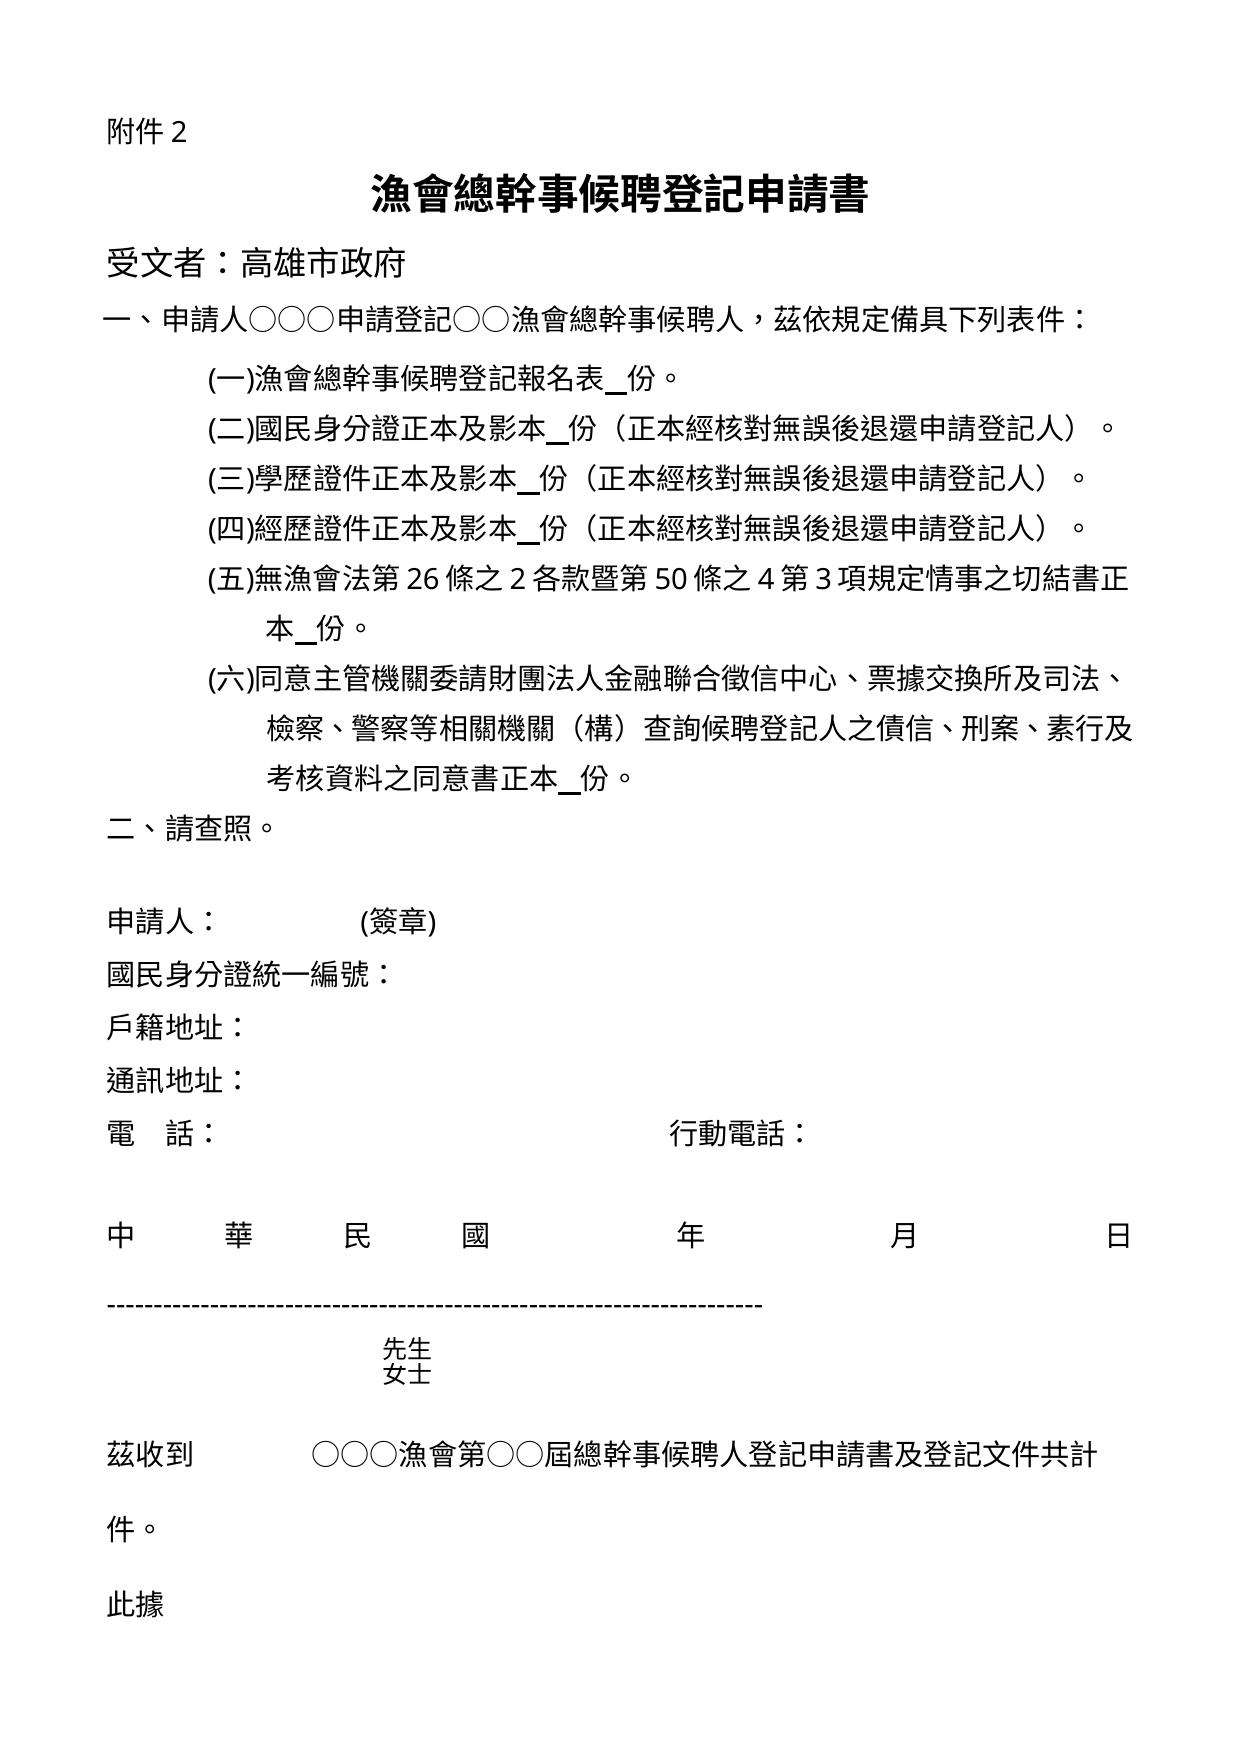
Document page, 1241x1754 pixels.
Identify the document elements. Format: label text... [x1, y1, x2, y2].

text 通訊地址： [106, 1058, 1134, 1100]
text 附件2 [106, 108, 1134, 151]
text 女士 [382, 1363, 437, 1388]
text ---------------------------------------------------------------------- [106, 1266, 1134, 1341]
text (六)同意主管機關委請財團法人金融聯合徵信中心、票據交換所及司法、檢察、警察等相關機關（構）查詢候聘登記人之債信、刑案、素行及考核資料之同意書正本 份。 [208, 649, 1134, 799]
text (三)學歷證件正本及影本 份（正本經核對無誤後退還申請登記人）。 [208, 449, 1134, 499]
text (一)漁會總幹事候聘登記報名表 份。 [208, 349, 1134, 399]
text 國民身分證統一編號： [106, 952, 1134, 994]
text 漁會總幹事候聘登記申請書 [106, 161, 1134, 221]
text 中華民國 年 月 日 [106, 1213, 1134, 1255]
text 此據 [106, 1566, 1134, 1641]
text 申請人： (簽章) [106, 899, 1134, 941]
text 戶籍地址： [106, 1005, 1134, 1047]
text 電 話： 行動電話： [106, 1110, 1134, 1153]
text (二)國民身分證正本及影本 份（正本經核對無誤後退還申請登記人）。 [208, 399, 1134, 449]
text 受文者：高雄市政府 [106, 236, 1134, 285]
text 二、請查照。 [106, 799, 1134, 849]
text 茲收到 ○○○漁會第○○屆總幹事候聘人登記申請書及登記文件共計 件。 [106, 1416, 1134, 1566]
text 先生 [382, 1338, 437, 1363]
text 一、申請人○○○申請登記○○漁會總幹事候聘人，茲依規定備具下列表件： [102, 297, 1134, 339]
text (五)無漁會法第26條之2各款暨第50條之4第3項規定情事之切結書正本 份。 [208, 549, 1134, 649]
text (四)經歷證件正本及影本 份（正本經核對無誤後退還申請登記人）。 [208, 499, 1134, 549]
